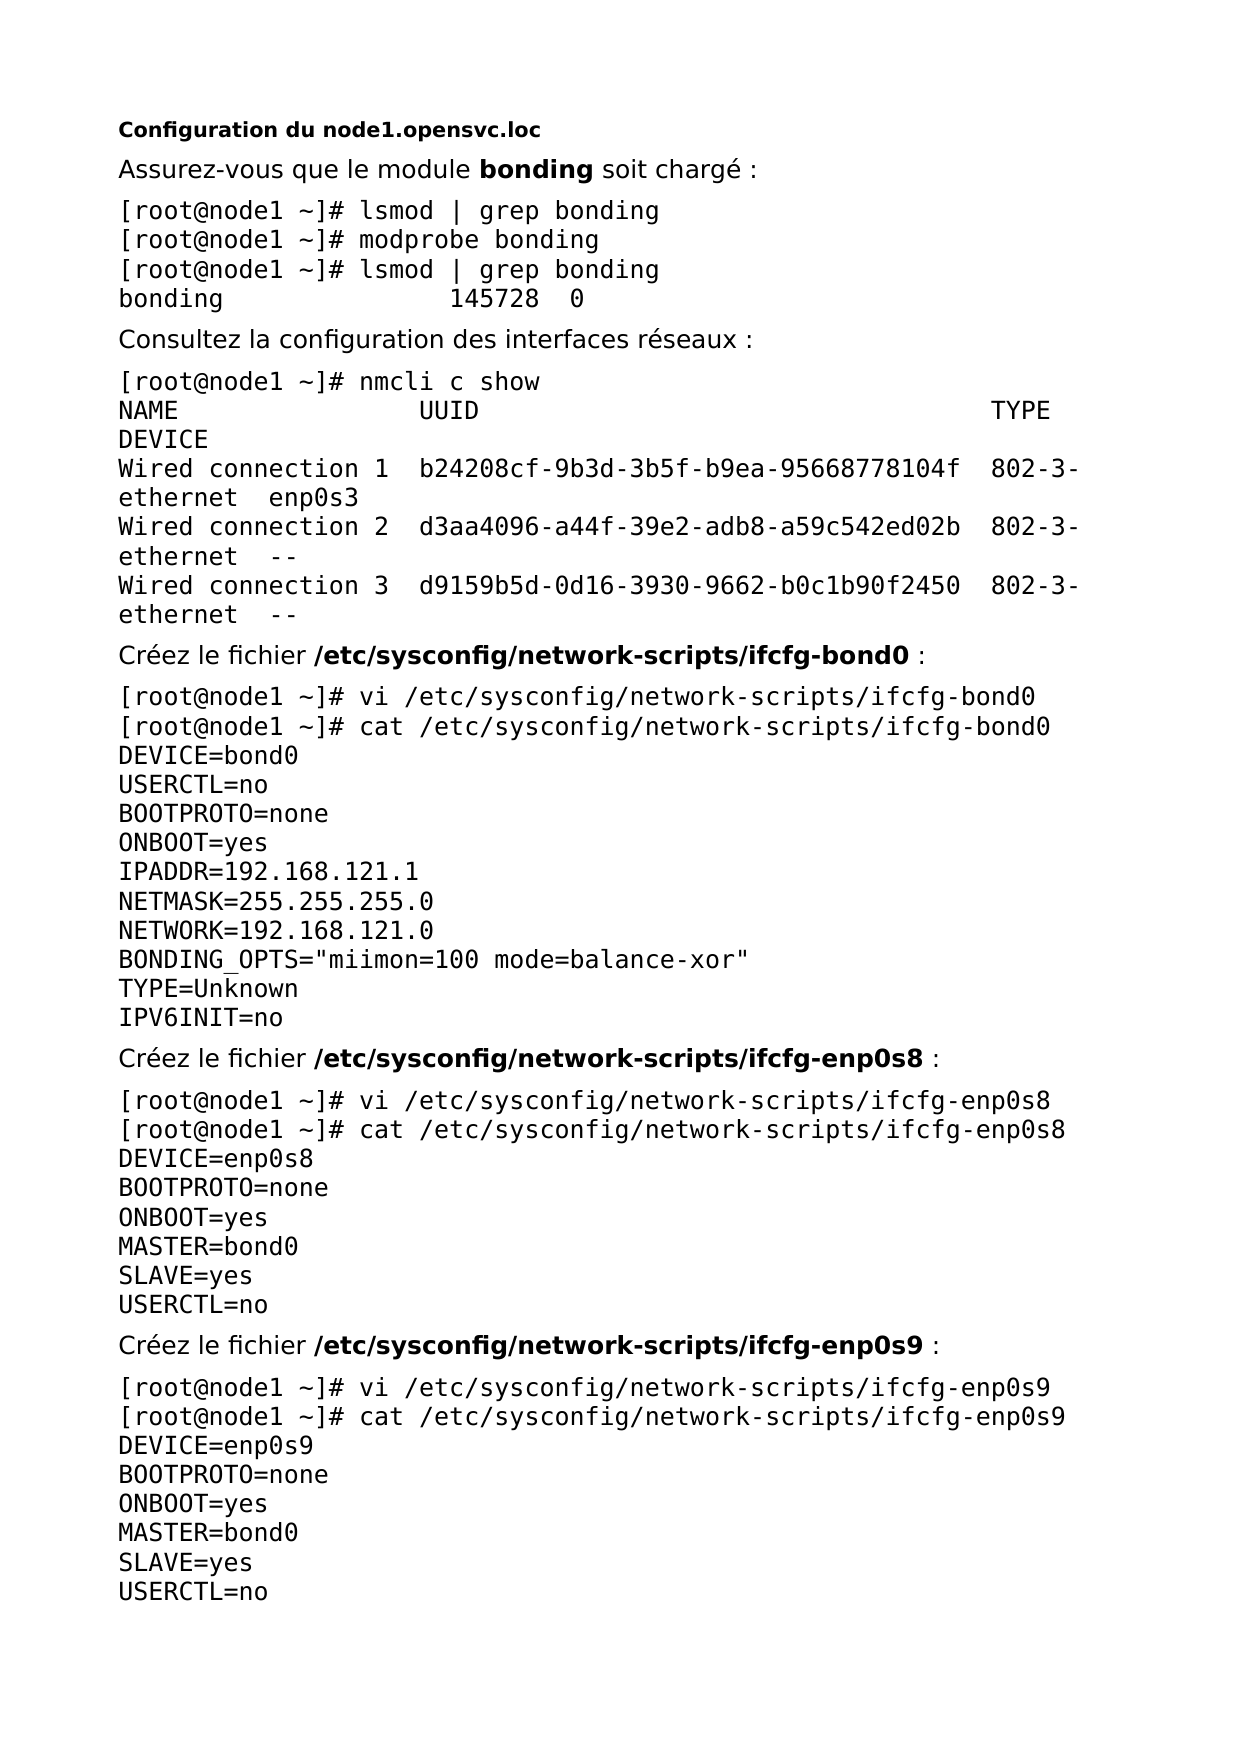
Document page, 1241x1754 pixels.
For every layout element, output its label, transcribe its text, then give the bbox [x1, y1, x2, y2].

text Assurez-vous que le module bonding soit chargé : [118, 155, 1122, 184]
text Consultez la configuration des interfaces réseaux : [118, 325, 1122, 354]
text [root@node1 ~]# nmcli c show NAME UUID TYPE DEVICE Wired connection 1 b24208cf-9b3d-3b5f-b9ea-95668778104f 802-3-ethernet enp0s3 Wired connection 2 d3aa4096-a44f-39e2-adb8-a59c542ed02b 802-3-ethernet -- Wired connection 3 d9159b5d-0d16-3930-9662-b0c1b90f2450 802-3-ethernet -- [118, 367, 1122, 629]
text [root@node1 ~]# vi /etc/sysconfig/network-scripts/ifcfg-enp0s8 [root@node1 ~]# cat /etc/sysconfig/network-scripts/ifcfg-enp0s8 DEVICE=enp0s8 BOOTPROTO=none ONBOOT=yes MASTER=bond0 SLAVE=yes USERCTL=no [118, 1086, 1122, 1319]
text [root@node1 ~]# lsmod | grep bonding [root@node1 ~]# modprobe bonding [root@node1 ~]# lsmod | grep bonding bonding 145728 0 [118, 197, 1122, 313]
text Créez le fichier /etc/sysconfig/network-scripts/ifcfg-enp0s9 : [118, 1331, 1122, 1360]
text [root@node1 ~]# vi /etc/sysconfig/network-scripts/ifcfg-enp0s9 [root@node1 ~]# cat /etc/sysconfig/network-scripts/ifcfg-enp0s9 DEVICE=enp0s9 BOOTPROTO=none ONBOOT=yes MASTER=bond0 SLAVE=yes USERCTL=no [118, 1373, 1122, 1606]
text [root@node1 ~]# vi /etc/sysconfig/network-scripts/ifcfg-bond0 [root@node1 ~]# cat /etc/sysconfig/network-scripts/ifcfg-bond0 DEVICE=bond0 USERCTL=no BOOTPROTO=none ONBOOT=yes IPADDR=192.168.121.1 NETMASK=255.255.255.0 NETWORK=192.168.121.0 BONDING_OPTS="miimon=100 mode=balance-xor" TYPE=Unknown IPV6INIT=no [118, 683, 1122, 1033]
subtitle Configuration du node1.opensvc.loc [118, 118, 1122, 142]
text Créez le fichier /etc/sysconfig/network-scripts/ifcfg-enp0s8 : [118, 1044, 1122, 1073]
text Créez le fichier /etc/sysconfig/network-scripts/ifcfg-bond0 : [118, 641, 1122, 670]
